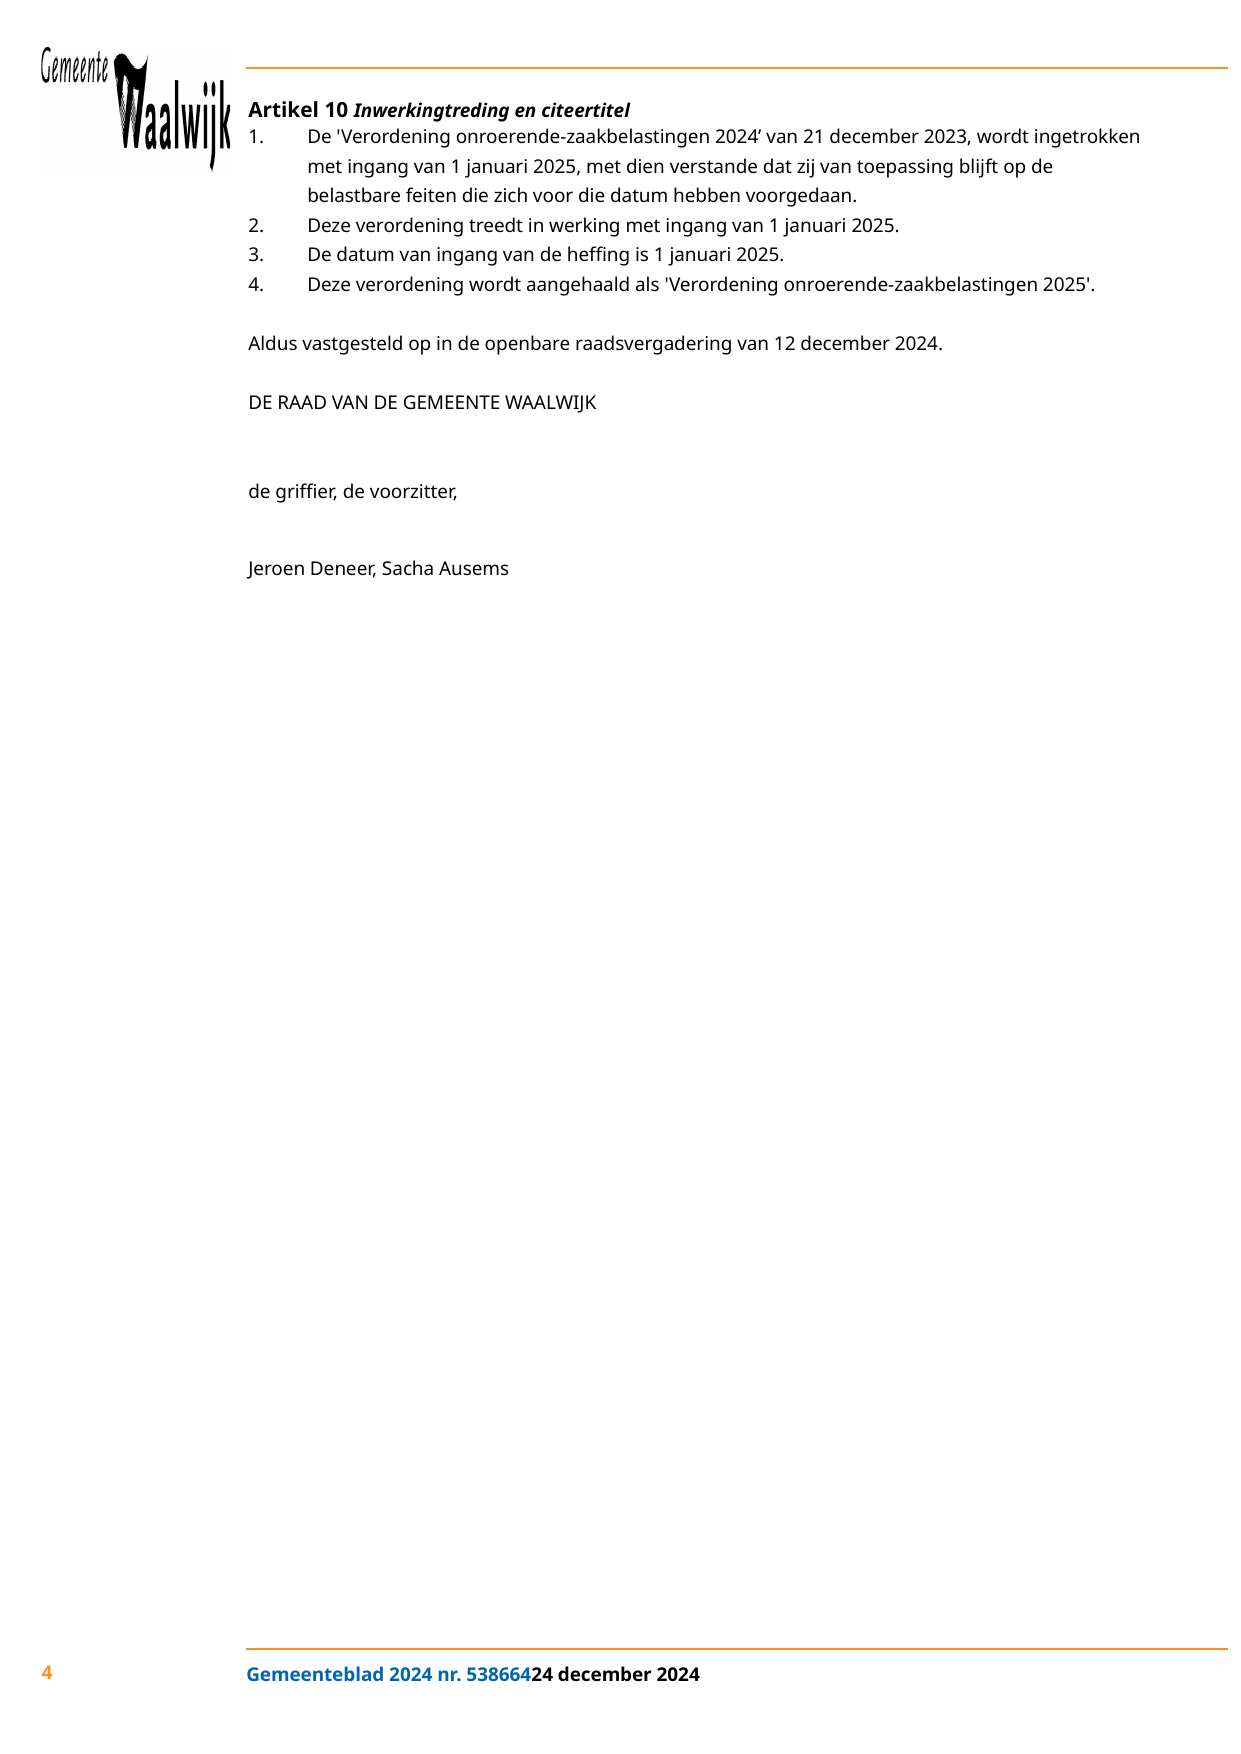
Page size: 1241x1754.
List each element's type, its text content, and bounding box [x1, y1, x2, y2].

list Deze verordening wordt aangehaald als 'Verordening onroerende-zaakbelastingen 2025'. [248, 271, 1152, 297]
text Aldus vastgesteld op in de openbare raadsvergadering van 12 december 2024. [248, 330, 1152, 356]
list Deze verordening treedt in werking met ingang van 1 januari 2025. [248, 212, 1152, 238]
picture [41, 47, 231, 172]
text Jeroen Deneer, Sacha Ausems [248, 555, 1152, 581]
text Artikel 10 Inwerkingtreding en citeertitel [248, 95, 1152, 123]
list De 'Verordening onroerende-zaakbelastingen 2024’ van 21 december 2023, wordt ingetrokken met ingang van 1 januari 2025, met dien verstande dat zij van toepassing blijft op de belastbare feiten die zich voor die datum hebben voorgedaan. [248, 123, 1152, 208]
text DE RAAD VAN DE GEMEENTE WAALWIJK [248, 389, 1152, 415]
text de griffier, de voorzitter, [248, 478, 1152, 504]
list De datum van ingang van de heffing is 1 januari 2025. [248, 242, 1152, 267]
